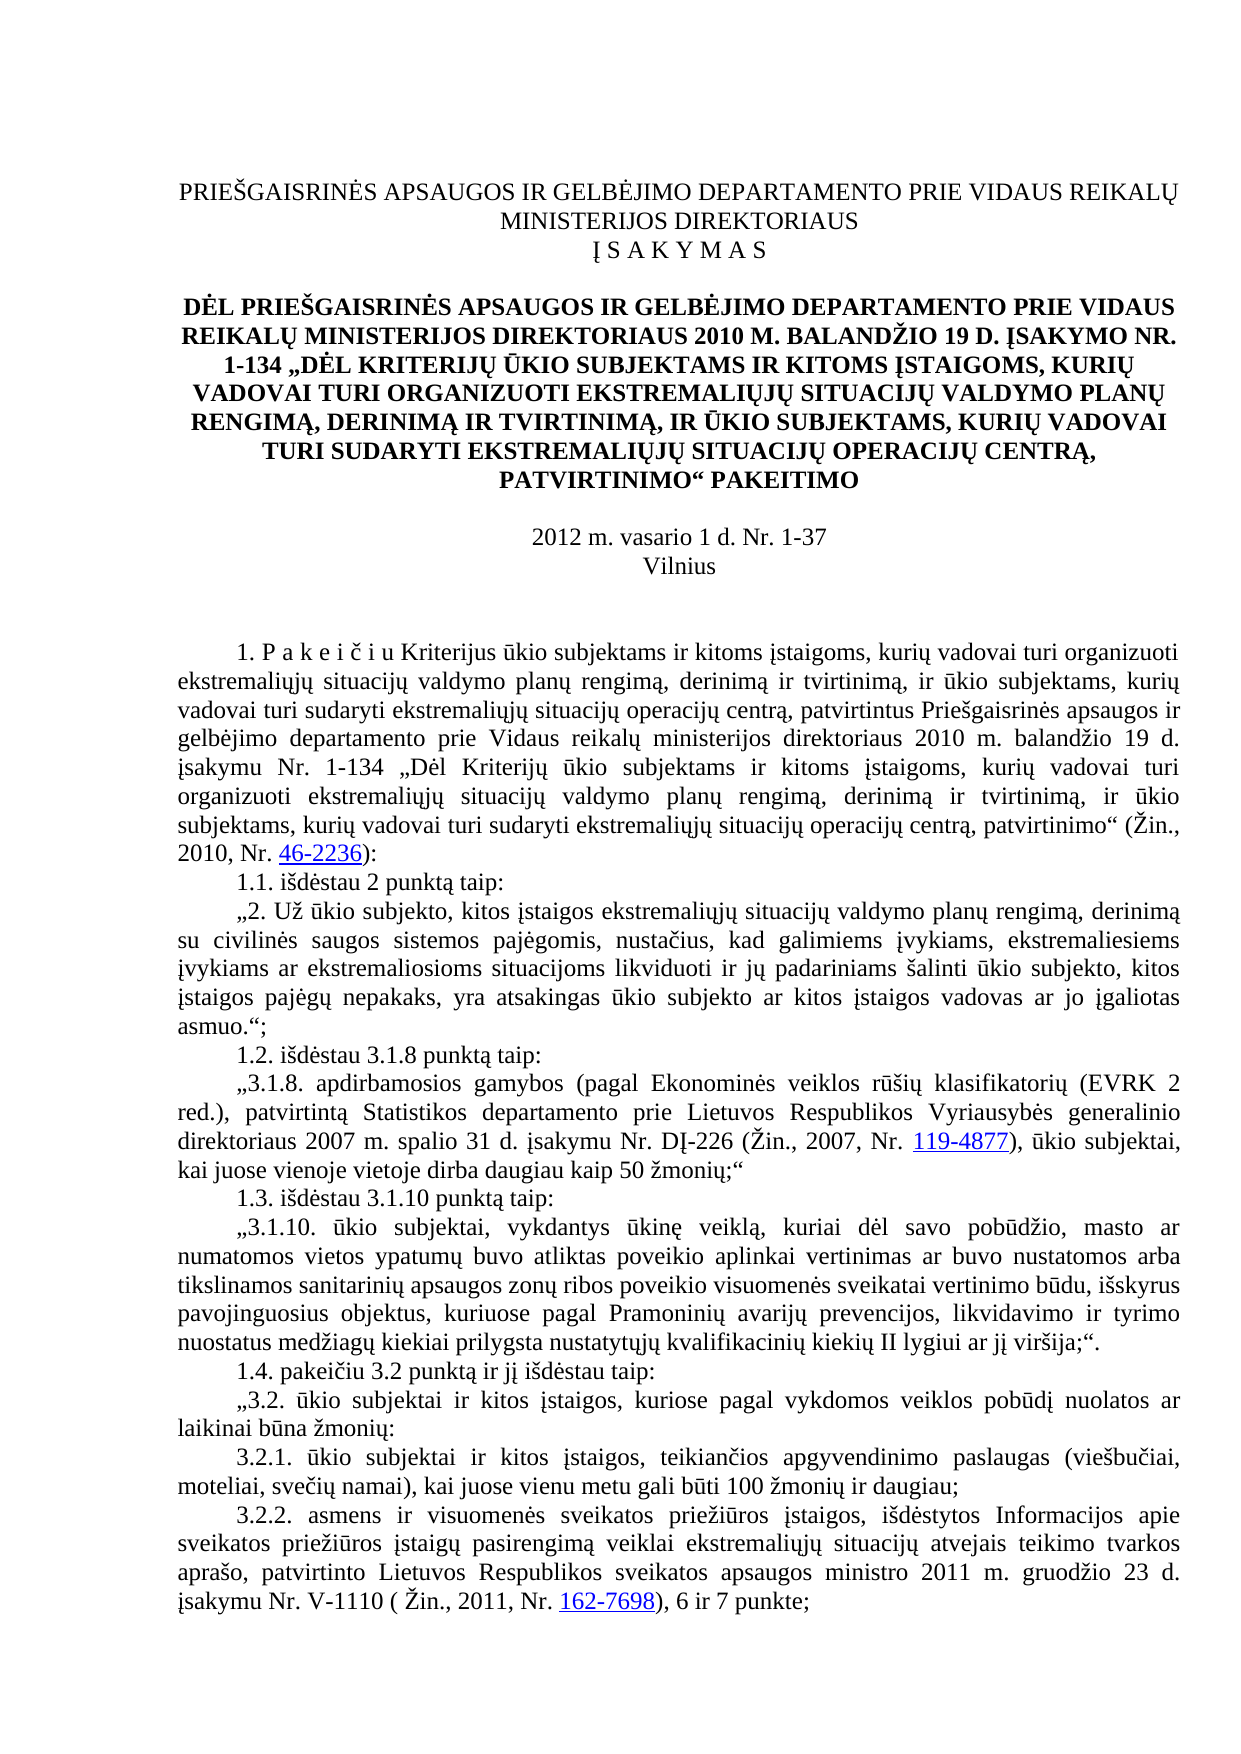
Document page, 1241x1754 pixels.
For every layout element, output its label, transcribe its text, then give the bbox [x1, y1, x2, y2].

text 2012 m. vasario 1 d. Nr. 1-37 [177, 522, 1181, 551]
text 1.2. išdėstau 3.1.8 punktą taip: [177, 1040, 1181, 1068]
text PRIEŠGAISRINĖS APSAUGOS IR GELBĖJIMO DEPARTAMENTO PRIE VIDAUS REIKALŲ MINISTERIJOS DIREKTORIAUS [177, 177, 1181, 235]
text 1. P a k e i č i u Kriterijus ūkio subjektams ir kitoms įstaigoms, kurių vadovai turi organizuoti ekstremaliųjų situacijų valdymo planų rengimą, derinimą ir tvirtinimą, ir ūkio subjektams, kurių vadovai turi sudaryti ekstremaliųjų situacijų operacijų centrą, patvirtintus Priešgaisrinės apsaugos ir gelbėjimo departamento prie Vidaus reikalų ministerijos direktoriaus 2010 m. balandžio 19 d. įsakymu Nr. 1-134 „Dėl Kriterijų ūkio subjektams ir kitoms įstaigoms, kurių vadovai turi organizuoti ekstremaliųjų situacijų valdymo planų rengimą, derinimą ir tvirtinimą, ir ūkio subjektams, kurių vadovai turi sudaryti ekstremaliųjų situacijų operacijų centrą, patvirtinimo“ (Žin., 2010, Nr. 46-2236): [177, 637, 1181, 867]
text „2. Už ūkio subjekto, kitos įstaigos ekstremaliųjų situacijų valdymo planų rengimą, derinimą su civilinės saugos sistemos pajėgomis, nustačius, kad galimiems įvykiams, ekstremaliesiems įvykiams ar ekstremaliosioms situacijoms likviduoti ir jų padariniams šalinti ūkio subjekto, kitos įstaigos pajėgų nepakaks, yra atsakingas ūkio subjekto ar kitos įstaigos vadovas ar jo įgaliotas asmuo.“; [177, 896, 1181, 1040]
text DĖL PRIEŠGAISRINĖS APSAUGOS IR GELBĖJIMO DEPARTAMENTO PRIE VIDAUS REIKALŲ MINISTERIJOS DIREKTORIAUS 2010 m. BALANDŽIO 19 d. ĮSAKYMO Nr. 1-134 „DĖL KRITERIJŲ ŪKIO SUBJEKTAMS IR KITOMS ĮSTAIGOMS, KURIŲ VADOVAI TURI ORGANIZUOTI EKSTREMALIŲJŲ SITUACIJŲ VALDYMO PLANŲ RENGIMĄ, DERINIMĄ IR TVIRTINIMĄ, IR ŪKIO SUBJEKTAMS, KURIŲ VADOVAI TURI SUDARYTI EKSTREMALIŲJŲ SITUACIJŲ OPERACIJŲ CENTRĄ, PATVIRTINIMO“ PAKEITIMO [177, 292, 1181, 493]
text „3.1.10. ūkio subjektai, vykdantys ūkinę veiklą, kuriai dėl savo pobūdžio, masto ar numatomos vietos ypatumų buvo atliktas poveikio aplinkai vertinimas ar buvo nustatomos arba tikslinamos sanitarinių apsaugos zonų ribos poveikio visuomenės sveikatai vertinimo būdu, išskyrus pavojinguosius objektus, kuriuose pagal Pramoninių avarijų prevencijos, likvidavimo ir tyrimo nuostatus medžiagų kiekiai prilygsta nustatytųjų kvalifikacinių kiekių II lygiui ar jį viršija;“. [177, 1212, 1181, 1356]
text 1.1. išdėstau 2 punktą taip: [177, 867, 1181, 896]
text „3.1.8. apdirbamosios gamybos (pagal Ekonominės veiklos rūšių klasifikatorių (EVRK 2 red.), patvirtintą Statistikos departamento prie Lietuvos Respublikos Vyriausybės generalinio direktoriaus 2007 m. spalio 31 d. įsakymu Nr. DĮ-226 (Žin., 2007, Nr. 119-4877), ūkio subjektai, kai juose vienoje vietoje dirba daugiau kaip 50 žmonių;“ [177, 1068, 1181, 1183]
text Vilnius [177, 551, 1181, 580]
text „3.2. ūkio subjektai ir kitos įstaigos, kuriose pagal vykdomos veiklos pobūdį nuolatos ar laikinai būna žmonių: [177, 1385, 1181, 1442]
text 1.4. pakeičiu 3.2 punktą ir jį išdėstau taip: [177, 1356, 1181, 1385]
text 3.2.1. ūkio subjektai ir kitos įstaigos, teikiančios apgyvendinimo paslaugas (viešbučiai, moteliai, svečių namai), kai juose vienu metu gali būti 100 žmonių ir daugiau; [177, 1442, 1181, 1500]
text 1.3. išdėstau 3.1.10 punktą taip: [177, 1183, 1181, 1212]
text Į S A K Y M A S [177, 235, 1181, 263]
text 3.2.2. asmens ir visuomenės sveikatos priežiūros įstaigos, išdėstytos Informacijos apie sveikatos priežiūros įstaigų pasirengimą veiklai ekstremaliųjų situacijų atvejais teikimo tvarkos aprašo, patvirtinto Lietuvos Respublikos sveikatos apsaugos ministro 2011 m. gruodžio 23 d. įsakymu Nr. V-1110 ( Žin., 2011, Nr. 162-7698), 6 ir 7 punkte; [177, 1500, 1181, 1615]
